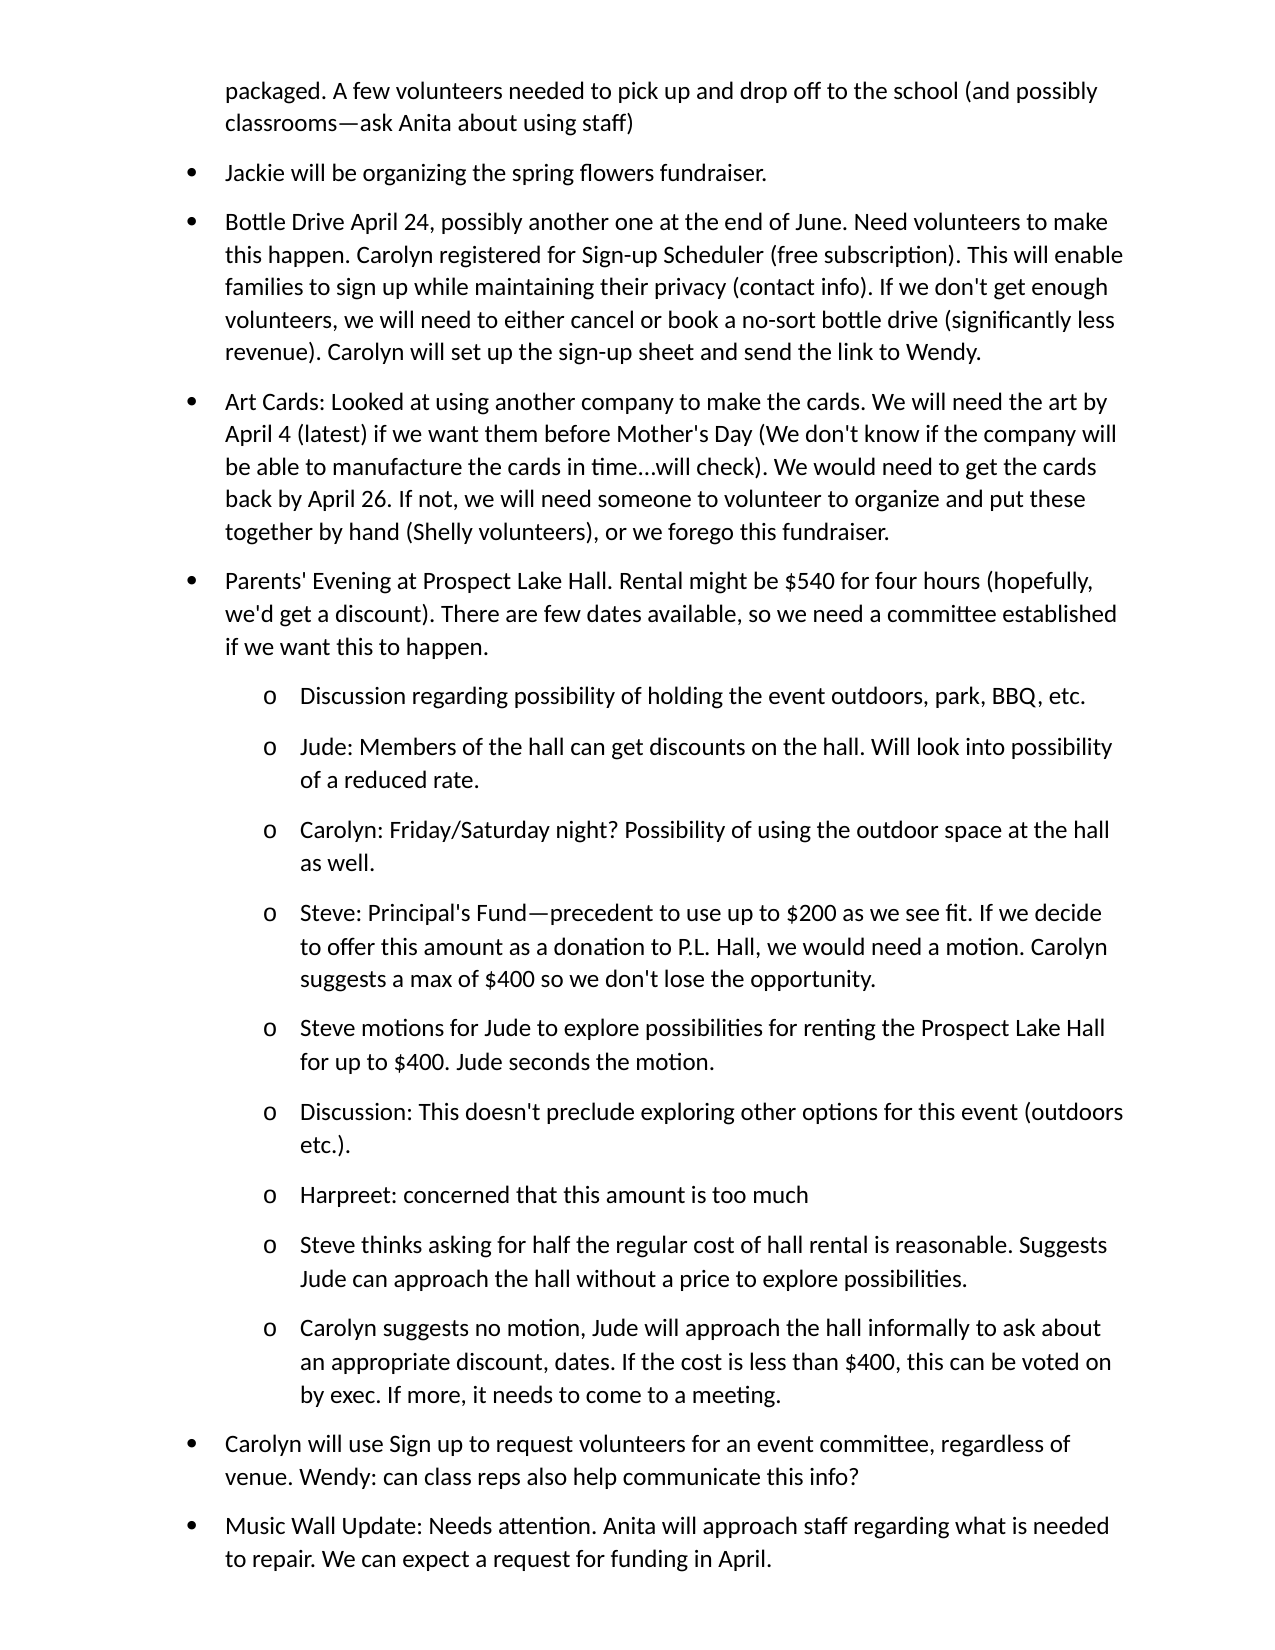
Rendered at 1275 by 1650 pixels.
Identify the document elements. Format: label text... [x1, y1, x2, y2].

list Art Cards: Looked at using another company to make the cards. We will need the art by April 4 (latest) if we want them before Mother's Day (We don't know if the company will be able to manufacture the cards in time...will check). We would need to get the cards back by April 26. If not, we will need someone to volunteer to organize and put these together by hand (Shelly volunteers), or we forego this fundraiser. [187, 386, 1125, 547]
list Steve thinks asking for half the regular cost of hall rental is reasonable. Suggests Jude can approach the hall without a price to explore possibilities. [262, 1229, 1125, 1294]
list Steve motions for Jude to explore possibilities for renting the Prospect Lake Hall for up to $400. Jude seconds the motion. [262, 1013, 1125, 1077]
list Carolyn will use Sign up to request volunteers for an event committee, regardless of venue. Wendy: can class reps also help communicate this info? [187, 1428, 1125, 1491]
list Harpreet: concerned that this amount is too much [262, 1179, 1125, 1211]
list packaged. A few volunteers needed to pick up and drop off to the school (and possibly classrooms—ask Anita about using staff) [187, 75, 1125, 138]
list Discussion: This doesn't preclude exploring other options for this event (outdoors etc.). [262, 1096, 1125, 1160]
list Parents' Evening at Prospect Lake Hall. Rental might be $540 for four hours (hopefully, we'd get a discount). There are few dates available, so we need a committee established if we want this to happen. [187, 566, 1125, 661]
list Carolyn: Friday/Saturday night? Possibility of using the outdoor space at the hall as well. [262, 814, 1125, 878]
list Discussion regarding possibility of holding the event outdoors, park, BBQ, etc. [262, 680, 1125, 712]
list Jude: Members of the hall can get discounts on the hall. Will look into possibility of a reduced rate. [262, 731, 1125, 795]
list Steve: Principal's Fund—precedent to use up to $200 as we see fit. If we decide to offer this amount as a donation to P.L. Hall, we would need a motion. Carolyn suggests a max of $400 so we don't lose the opportunity. [262, 897, 1125, 994]
list Music Wall Update: Needs attention. Anita will approach staff regarding what is needed to repair. We can expect a request for funding in April. [187, 1510, 1125, 1573]
list Jackie will be organizing the spring flowers fundraiser. [187, 157, 1125, 187]
list Bottle Drive April 24, possibly another one at the end of June. Need volunteers to make this happen. Carolyn registered for Sign-up Scheduler (free subscription). This will enable families to sign up while maintaining their privacy (contact info). If we don't get enough volunteers, we will need to either cancel or book a no-sort bottle drive (significantly less revenue). Carolyn will set up the sign-up sheet and send the link to Wendy. [187, 206, 1125, 367]
list Carolyn suggests no motion, Jude will approach the hall informally to ask about an appropriate discount, dates. If the cost is less than $400, this can be voted on by exec. If more, it needs to come to a meeting. [262, 1313, 1125, 1409]
